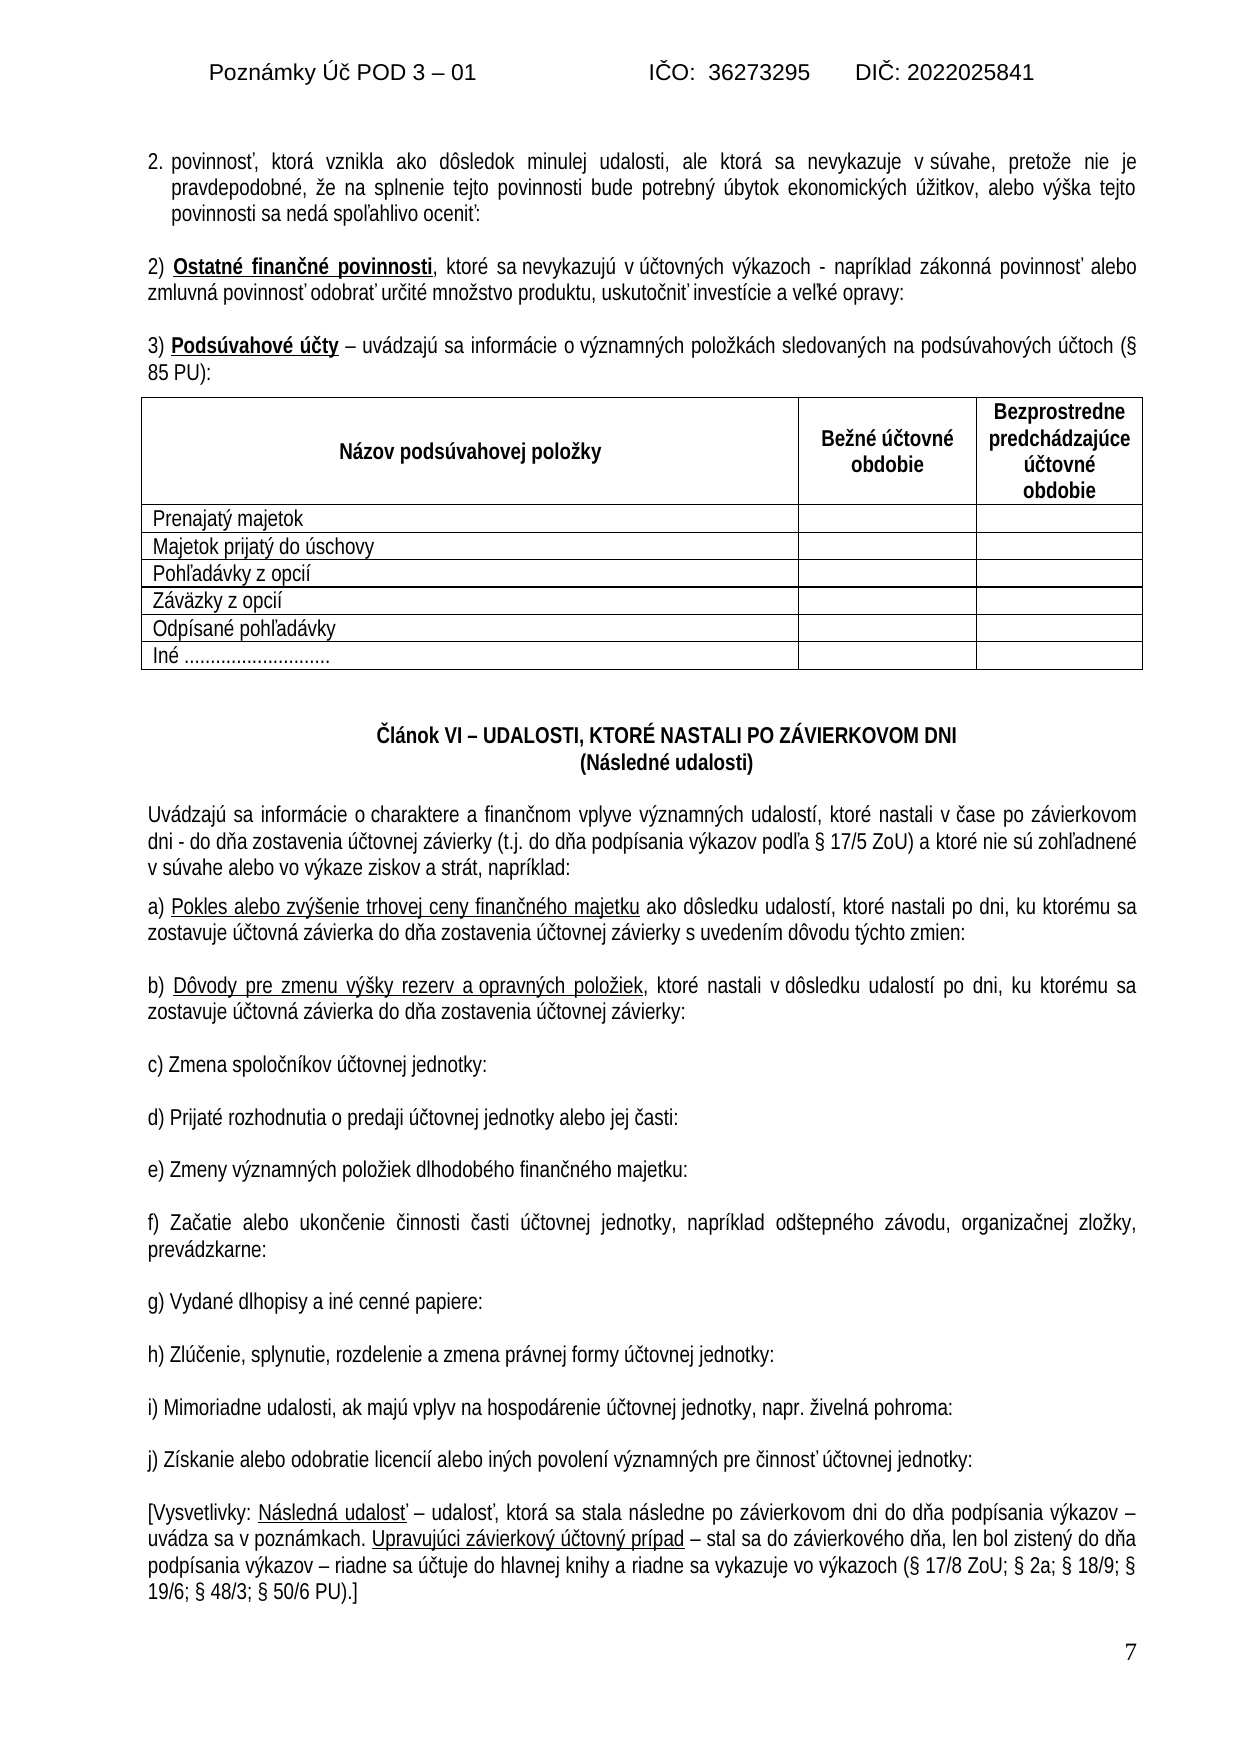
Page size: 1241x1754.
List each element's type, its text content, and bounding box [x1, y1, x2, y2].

table_cell Prenajatý majetok [142, 505, 798, 532]
text 3) Podsúvahové účty – uvádzajú sa informácie o významných položkách sledovaných na podsúvahových účtoch (§ 85 PU): [148, 332, 1137, 385]
text 2) Ostatné finančné povinnosti, ktoré sa nevykazujú v účtovných výkazoch - napríklad zákonná povinnosť alebo zmluvná povinnosť odobrať určité množstvo produktu, uskutočniť investície a veľké opravy: [148, 253, 1137, 306]
table_cell Majetok prijatý do úschovy [142, 533, 798, 559]
text h) Zlúčenie, splynutie, rozdelenie a zmena právnej formy účtovnej jednotky: [148, 1341, 1137, 1367]
text Uvádzajú sa informácie o charaktere a finančnom vplyve významných udalostí, ktoré nastali v čase po závierkovom dni - do dňa zostavenia účtovnej závierky (t.j. do dňa podpísania výkazov podľa § 17/5 ZoU) a ktoré nie sú zohľadnené v súvahe alebo vo výkaze ziskov a strát, napríklad: [148, 801, 1137, 880]
text a) Pokles alebo zvýšenie trhovej ceny finančného majetku ako dôsledku udalostí, ktoré nastali po dni, ku ktorému sa zostavuje účtovná závierka do dňa zostavenia účtovnej závierky s uvedením dôvodu týchto zmien: [148, 893, 1137, 946]
table_cell [977, 615, 1142, 641]
table_cell [977, 642, 1142, 668]
text g) Vydané dlhopisy a iné cenné papiere: [148, 1288, 1137, 1314]
text i) Mimoriadne udalosti, ak majú vplyv na hospodárenie účtovnej jednotky, napr. živelná pohroma: [148, 1394, 1137, 1420]
list povinnosť, ktorá vznikla ako dôsledok minulej udalosti, ale ktorá sa nevykazuje v súvahe, pretože nie je pravdepodobné, že na splnenie tejto povinnosti bude potrebný úbytok ekonomických úžitkov, alebo výška tejto povinnosti sa nedá spoľahlivo oceniť: [148, 148, 1137, 227]
table_cell Iné ............................ [142, 642, 798, 668]
table_cell [977, 560, 1142, 586]
table_cell [799, 533, 976, 559]
table_header Bežné účtovné obdobie [799, 398, 976, 504]
text f) Začatie alebo ukončenie činnosti časti účtovnej jednotky, napríklad odštepného závodu, organizačnej zložky, prevádzkarne: [148, 1209, 1137, 1262]
text (Následné udalosti) [148, 749, 1186, 775]
table_header Bezprostredne predchádzajúce účtovné obdobie [977, 398, 1142, 504]
table_cell Záväzky z opcií [142, 588, 798, 614]
table_cell [799, 560, 976, 586]
table_cell [977, 588, 1142, 614]
text [Vysvetlivky: Následná udalosť – udalosť, ktorá sa stala následne po závierkovom dni do dňa podpísania výkazov – uvádza sa v poznámkach. Upravujúci závierkový účtovný prípad – stal sa do závierkového dňa, len bol zistený do dňa podpísania výkazov – riadne sa účtuje do hlavnej knihy a riadne sa vykazuje vo výkazoch (§ 17/8 ZoU; § 2a; § 18/9; § 19/6; § 48/3; § 50/6 PU).] [148, 1499, 1137, 1604]
text j) Získanie alebo odobratie licencií alebo iných povolení významných pre činnosť účtovnej jednotky: [148, 1446, 1137, 1473]
table_cell [799, 642, 976, 668]
table_cell [799, 615, 976, 641]
table_cell Pohľadávky z opcií [142, 560, 798, 586]
text c) Zmena spoločníkov účtovnej jednotky: [148, 1051, 1137, 1077]
text b) Dôvody pre zmenu výšky rezerv a opravných položiek, ktoré nastali v dôsledku udalostí po dni, ku ktorému sa zostavuje účtovná závierka do dňa zostavenia účtovnej závierky: [148, 972, 1137, 1025]
table_cell [799, 505, 976, 532]
table_header Názov podsúvahovej položky [142, 398, 798, 504]
text e) Zmeny významných položiek dlhodobého finančného majetku: [148, 1156, 1137, 1183]
table_cell Odpísané pohľadávky [142, 615, 798, 641]
text d) Prijaté rozhodnutia o predaji účtovnej jednotky alebo jej časti: [148, 1104, 1137, 1130]
text Článok VI – UDALOSTI, KTORÉ NASTALI PO ZÁVIERKOVOM DNI [148, 722, 1186, 749]
table_cell [799, 588, 976, 614]
table_cell [977, 505, 1142, 532]
table_cell [977, 533, 1142, 559]
